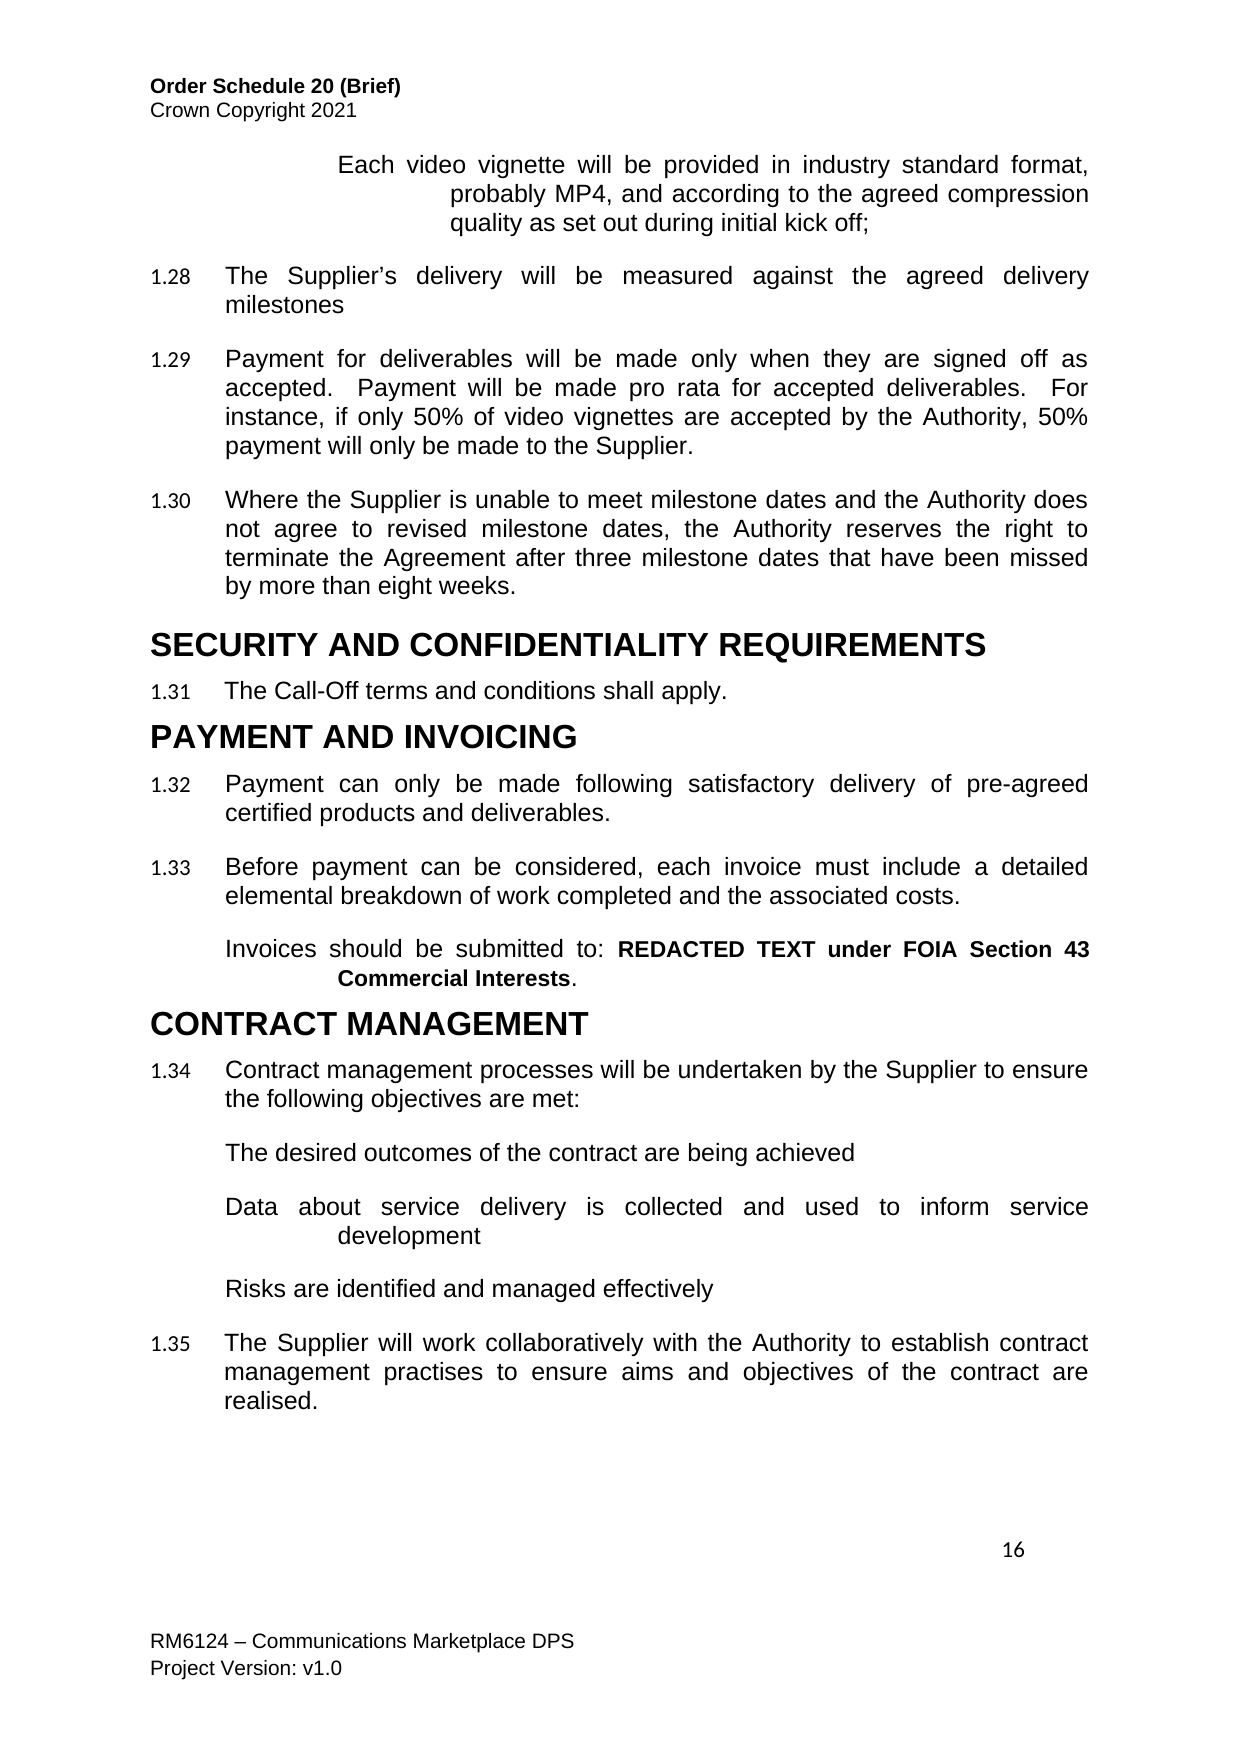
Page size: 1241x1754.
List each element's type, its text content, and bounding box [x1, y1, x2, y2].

subtitle Risks are identified and managed effectively [225, 1274, 1090, 1303]
list Payment can only be made following satisfactory delivery of pre-agreed certified products and deliverables. [150, 768, 1090, 826]
subtitle Invoices should be submitted to: REDACTED TEXT under FOIA Section 43 Commercial Interests. [225, 934, 1090, 992]
list The Supplier’s delivery will be measured against the agreed delivery milestones [150, 261, 1090, 319]
subtitle payment AND INVOICING [150, 718, 1090, 756]
list The Supplier will work collaboratively with the Authority to establish contract management practises to ensure aims and objectives of the contract are realised. [150, 1328, 1090, 1415]
subtitle Each video vignette will be provided in industry standard format, probably MP4, and according to the agreed compression quality as set out during initial kick off; [337, 150, 1090, 236]
list Payment for deliverables will be made only when they are signed off as accepted. Payment will be made pro rata for accepted deliverables. For instance, if only 50% of video vignettes are accepted by the Authority, 50% payment will only be made to the Supplier. [150, 344, 1090, 459]
list Before payment can be considered, each invoice must include a detailed elemental breakdown of work completed and the associated costs. [150, 851, 1090, 909]
subtitle Security and CONFIDENTIALITY requirements [150, 625, 1090, 663]
subtitle The desired outcomes of the contract are being achieved [225, 1138, 1090, 1167]
list The Call-Off terms and conditions shall apply. [150, 676, 1090, 705]
list Where the Supplier is unable to meet milestone dates and the Authority does not agree to revised milestone dates, the Authority reserves the right to terminate the Agreement after three milestone dates that have been missed by more than eight weeks. [150, 484, 1090, 600]
subtitle Data about service delivery is collected and used to inform service development [225, 1192, 1090, 1249]
subtitle CONTRACT MANAGEMENT [150, 1004, 1090, 1043]
list Contract management processes will be undertaken by the Supplier to ensure the following objectives are met: [150, 1055, 1090, 1113]
